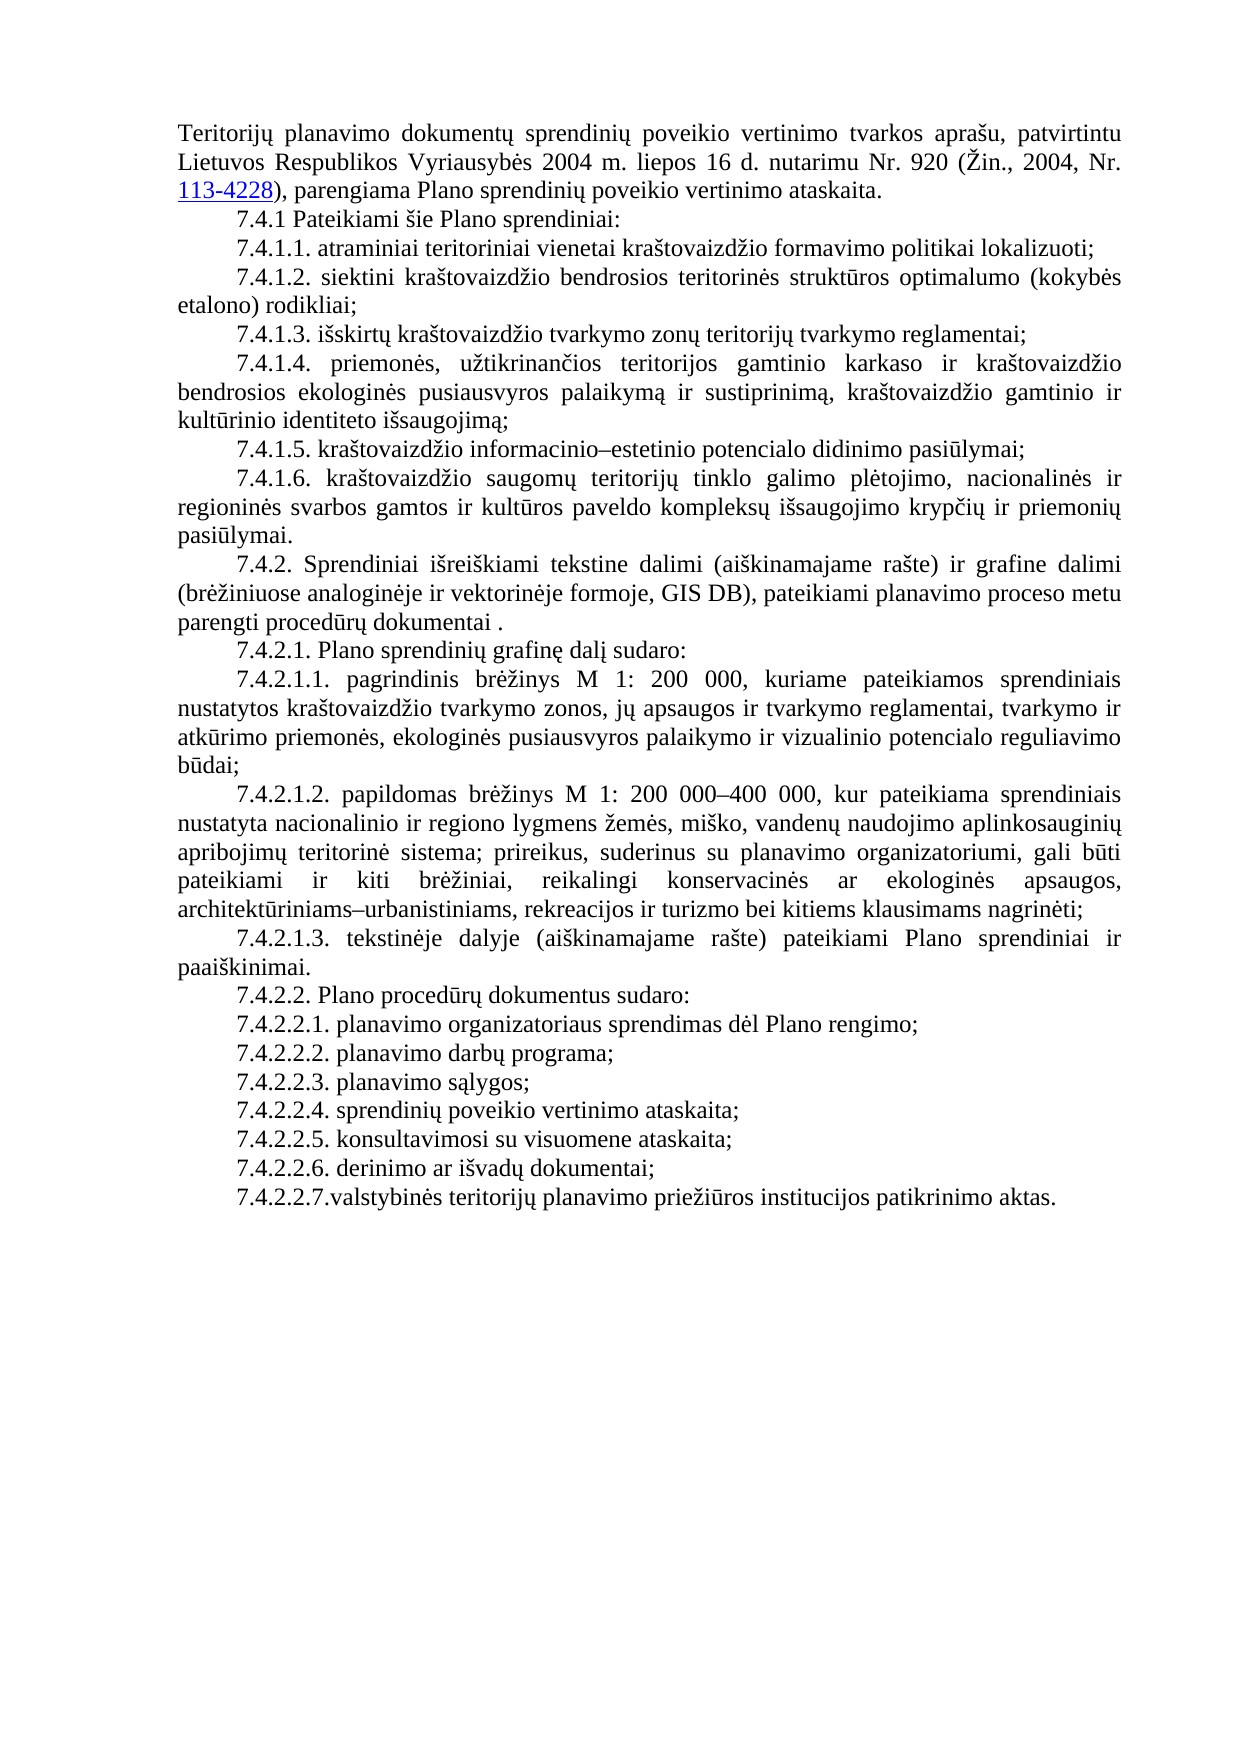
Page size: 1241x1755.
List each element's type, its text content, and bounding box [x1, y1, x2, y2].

text 7.4.1.4. priemonės, užtikrinančios teritorijos gamtinio karkaso ir kraštovaizdžio bendrosios ekologinės pusiausvyros palaikymą ir sustiprinimą, kraštovaizdžio gamtinio ir kultūrinio identiteto išsaugojimą; [177, 348, 1122, 434]
text 7.4.2.2.2. planavimo darbų programa; [177, 1038, 1122, 1067]
text 7.4.1.2. siektini kraštovaizdžio bendrosios teritorinės struktūros optimalumo (kokybės etalono) rodikliai; [177, 262, 1122, 319]
text 7.4.2.1. Plano sprendinių grafinę dalį sudaro: [177, 636, 1122, 664]
text 7.4.2.2.4. sprendinių poveikio vertinimo ataskaita; [177, 1096, 1122, 1124]
text Teritorijų planavimo dokumentų sprendinių poveikio vertinimo tvarkos aprašu, patvirtintu Lietuvos Respublikos Vyriausybės 2004 m. liepos 16 d. nutarimu Nr. 920 (Žin., 2004, Nr. 113-4228), parengiama Plano sprendinių poveikio vertinimo ataskaita. [177, 118, 1122, 204]
text 7.4.2.1.2. papildomas brėžinys M 1: 200 000–400 000, kur pateikiama sprendiniais nustatyta nacionalinio ir regiono lygmens žemės, miško, vandenų naudojimo aplinkosauginių apribojimų teritorinė sistema; prireikus, suderinus su planavimo organizatoriumi, gali būti pateikiami ir kiti brėžiniai, reikalingi konservacinės ar ekologinės apsaugos, architektūriniams–urbanistiniams, rekreacijos ir turizmo bei kitiems klausimams nagrinėti; [177, 779, 1122, 923]
text 7.4.1 Pateikiami šie Plano sprendiniai: [177, 204, 1122, 233]
text 7.4.1.3. išskirtų kraštovaizdžio tvarkymo zonų teritorijų tvarkymo reglamentai; [177, 319, 1122, 348]
text 7.4.2.2.3. planavimo sąlygos; [177, 1067, 1122, 1096]
text 7.4.2.2. Plano procedūrų dokumentus sudaro: [177, 981, 1122, 1009]
text 7.4.2.2.1. planavimo organizatoriaus sprendimas dėl Plano rengimo; [177, 1009, 1122, 1038]
text 7.4.2.2.6. derinimo ar išvadų dokumentai; [177, 1153, 1122, 1182]
text 7.4.2.2.7.valstybinės teritorijų planavimo priežiūros institucijos patikrinimo aktas. [177, 1182, 1122, 1211]
text 7.4.1.6. kraštovaizdžio saugomų teritorijų tinklo galimo plėtojimo, nacionalinės ir regioninės svarbos gamtos ir kultūros paveldo kompleksų išsaugojimo krypčių ir priemonių pasiūlymai. [177, 463, 1122, 549]
text 7.4.2. Sprendiniai išreiškiami tekstine dalimi (aiškinamajame rašte) ir grafine dalimi (brėžiniuose analoginėje ir vektorinėje formoje, GIS DB), pateikiami planavimo proceso metu parengti procedūrų dokumentai . [177, 549, 1122, 636]
text 7.4.2.1.3. tekstinėje dalyje (aiškinamajame rašte) pateikiami Plano sprendiniai ir paaiškinimai. [177, 923, 1122, 981]
text 7.4.2.2.5. konsultavimosi su visuomene ataskaita; [177, 1124, 1122, 1153]
text 7.4.1.1. atraminiai teritoriniai vienetai kraštovaizdžio formavimo politikai lokalizuoti; [177, 233, 1122, 262]
text 7.4.1.5. kraštovaizdžio informacinio–estetinio potencialo didinimo pasiūlymai; [177, 434, 1122, 463]
text 7.4.2.1.1. pagrindinis brėžinys M 1: 200 000, kuriame pateikiamos sprendiniais nustatytos kraštovaizdžio tvarkymo zonos, jų apsaugos ir tvarkymo reglamentai, tvarkymo ir atkūrimo priemonės, ekologinės pusiausvyros palaikymo ir vizualinio potencialo reguliavimo būdai; [177, 664, 1122, 779]
